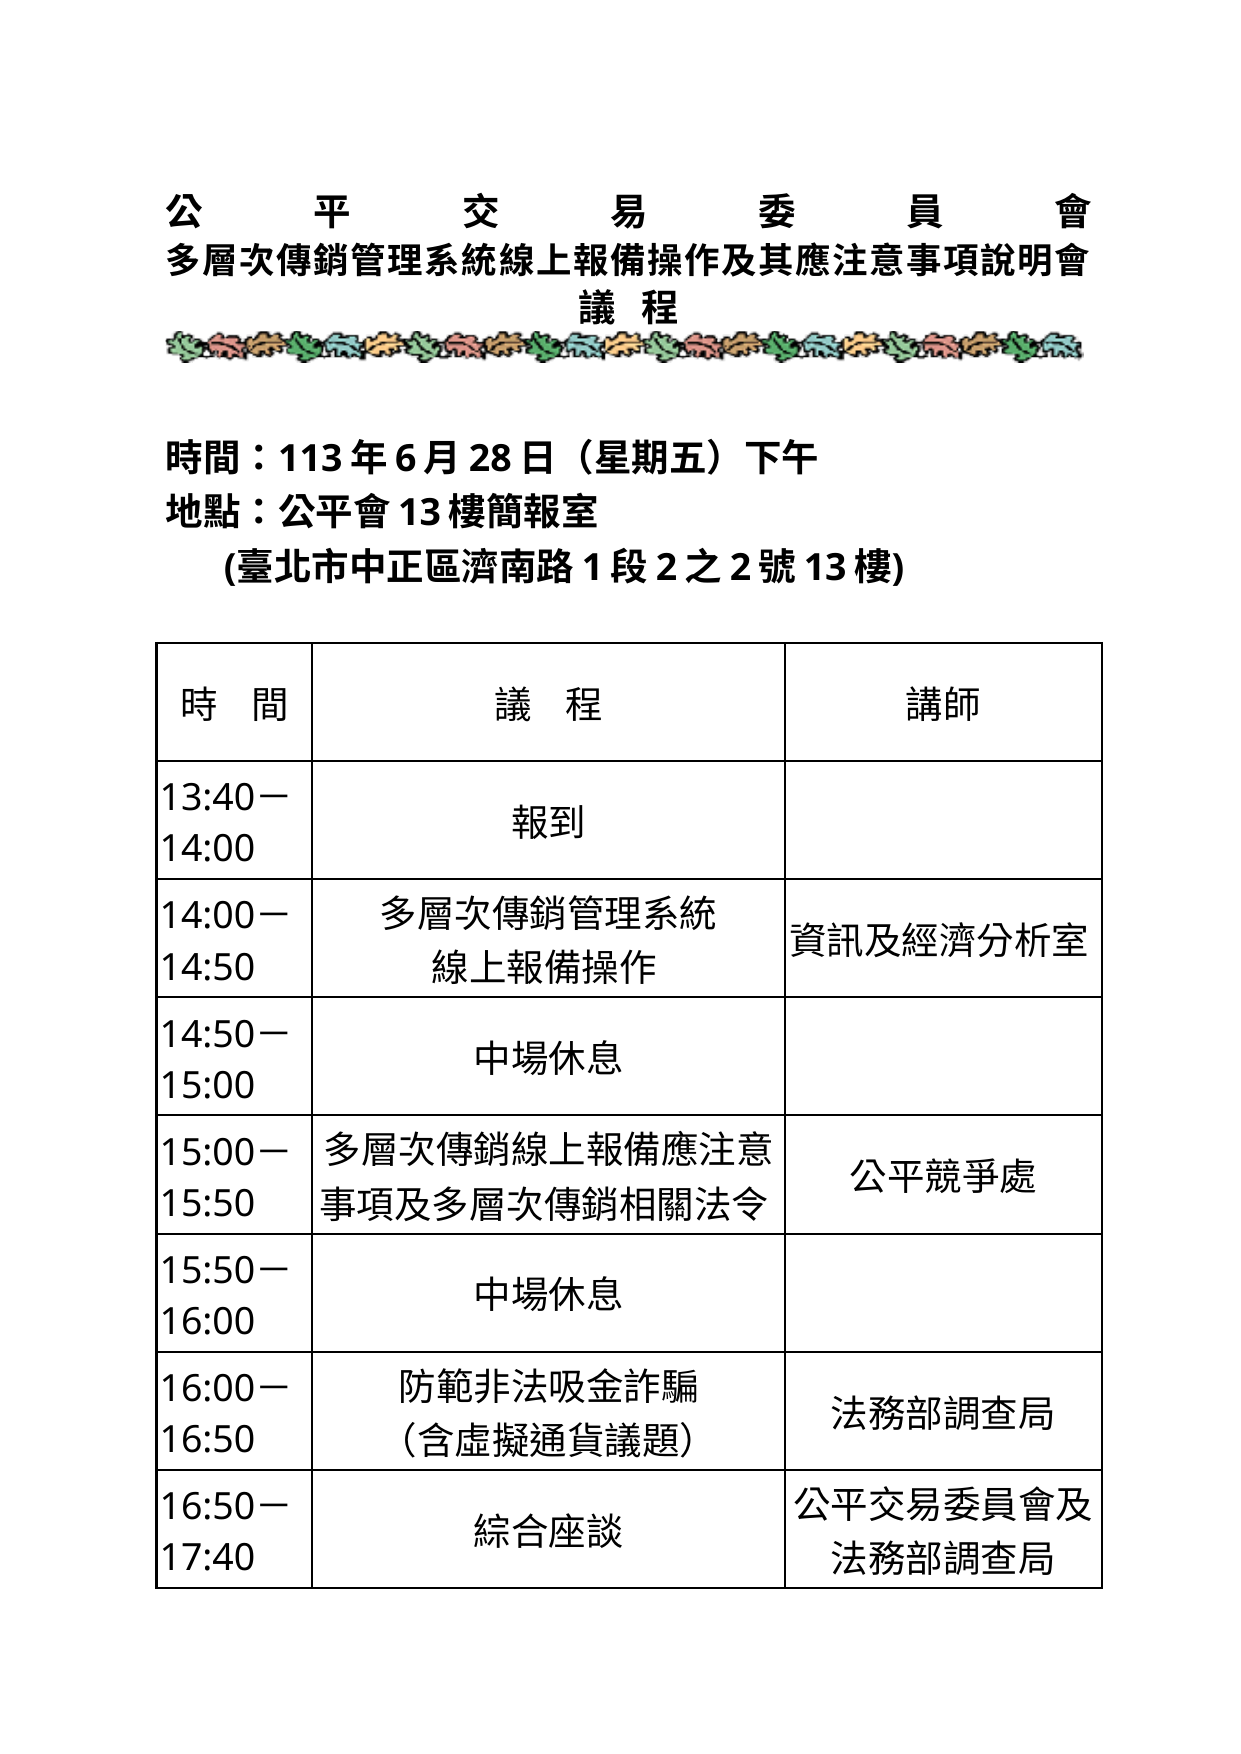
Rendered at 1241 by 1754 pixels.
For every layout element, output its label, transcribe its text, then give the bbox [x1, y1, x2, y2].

text 公平交易委員會 [165, 187, 1092, 235]
text 時間：113年6月28日（星期五）下午 [165, 427, 1092, 482]
table_cell 15:00－15:50 [158, 1116, 311, 1232]
table_cell 14:50－15:00 [158, 998, 311, 1114]
table_cell 中場休息 [313, 1235, 784, 1351]
table_cell [786, 998, 1101, 1114]
text 多層次傳銷管理系統線上報備操作及其應注意事項說明會 [165, 235, 1092, 283]
picture [165, 331, 1084, 363]
table_cell 資訊及經濟分析室 [786, 880, 1101, 996]
table_cell 中場休息 [313, 998, 784, 1114]
table_cell 報到 [313, 762, 784, 878]
table_cell 13:40－14:00 [158, 762, 311, 878]
table_header 講師 [786, 644, 1101, 760]
table_cell 法務部調查局 [786, 1353, 1101, 1469]
text 議 程 [165, 283, 1092, 331]
table_cell 綜合座談 [313, 1471, 784, 1587]
table_cell 多層次傳銷線上報備應注意事項及多層次傳銷相關法令 [313, 1116, 784, 1232]
text 地點：公平會13樓簡報室 [165, 482, 1092, 536]
table_cell 15:50－16:00 [158, 1235, 311, 1351]
table_header 議 程 [313, 644, 784, 760]
table_header 時 間 [158, 644, 311, 760]
table_cell 16:00－16:50 [158, 1353, 311, 1469]
table_cell [786, 1235, 1101, 1351]
table_cell [786, 762, 1101, 878]
text (臺北市中正區濟南路1段2之2號13樓) [165, 536, 1092, 591]
table_cell 防範非法吸金詐騙 （含虛擬通貨議題） [313, 1353, 784, 1469]
table_cell 16:50－17:40 [158, 1471, 311, 1587]
table_cell 14:00－14:50 [158, 880, 311, 996]
table_cell 公平交易委員會及法務部調查局 [786, 1471, 1101, 1587]
table_cell 多層次傳銷管理系統 線上報備操作 [313, 880, 784, 996]
table_cell 公平競爭處 [786, 1116, 1101, 1232]
